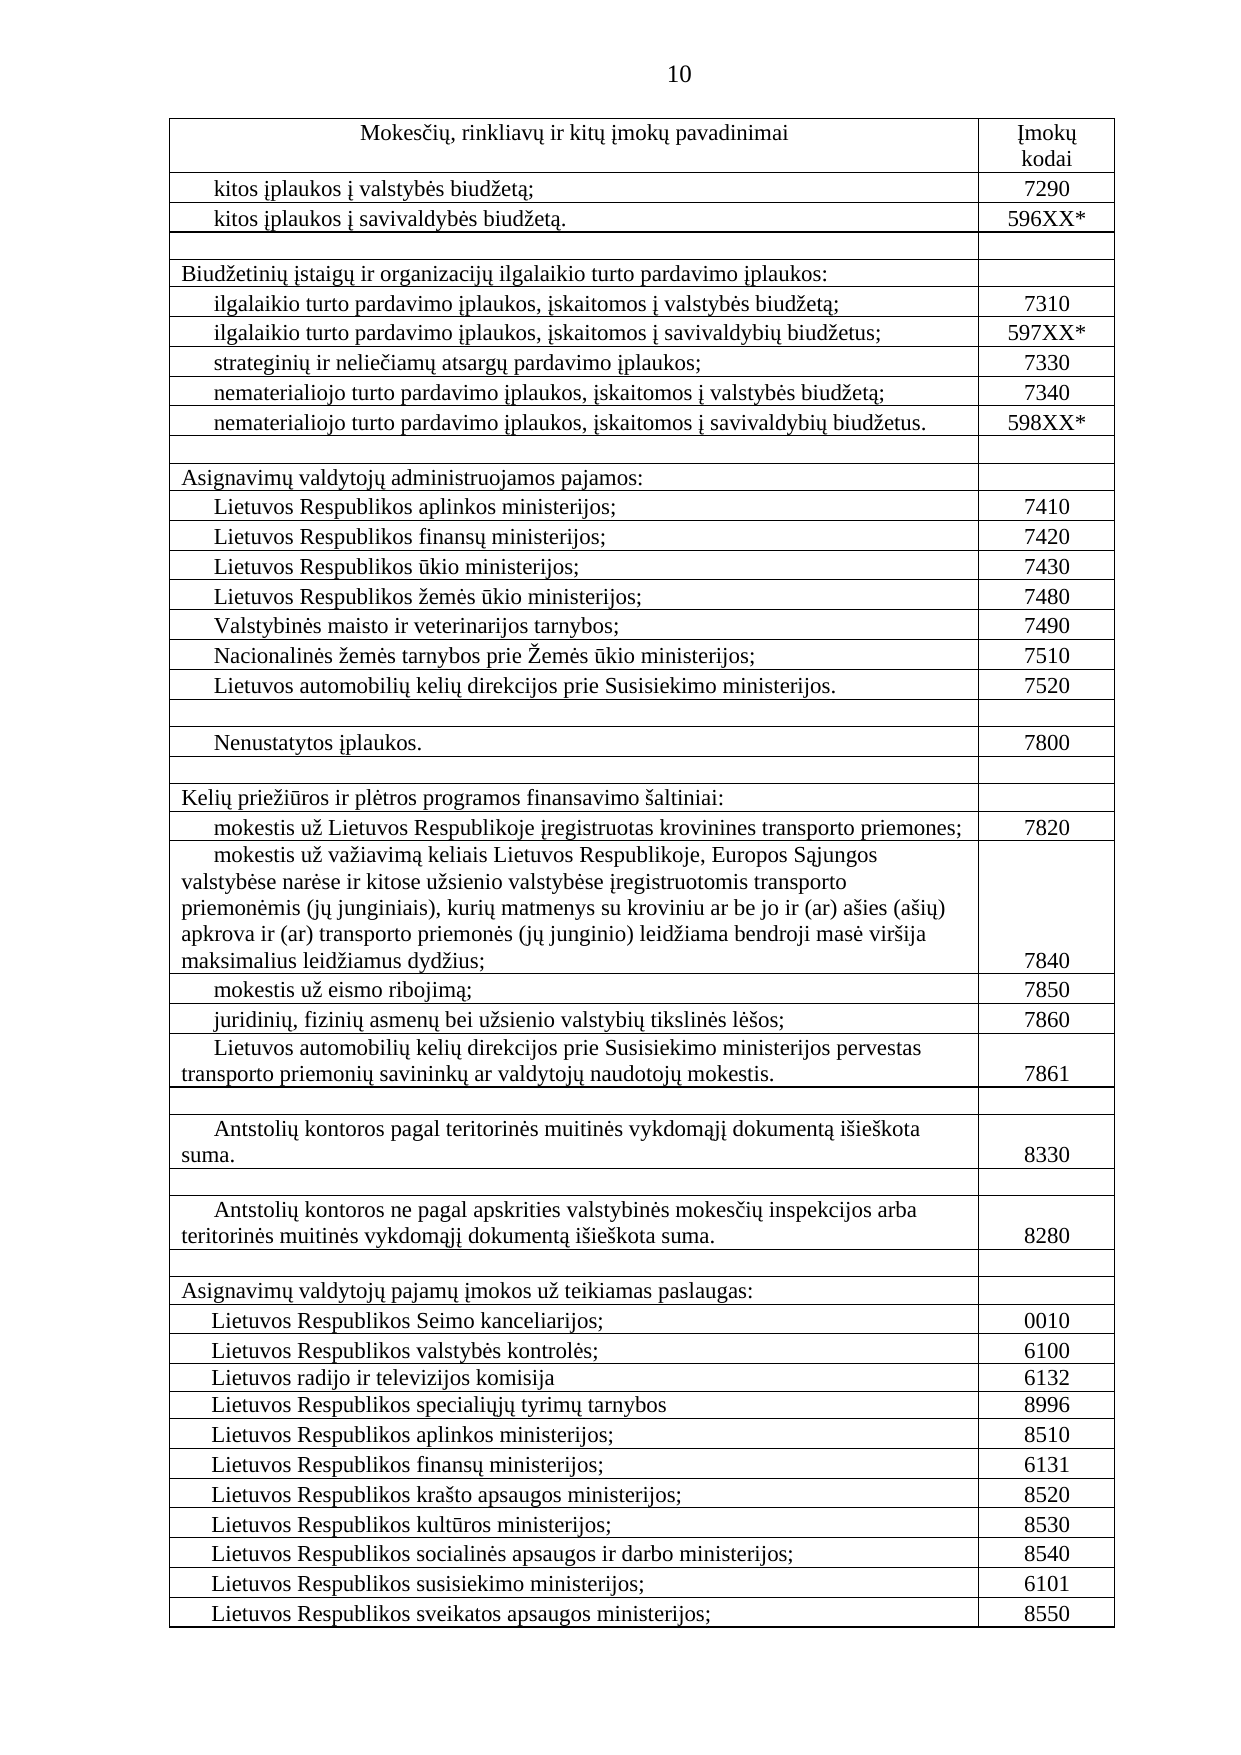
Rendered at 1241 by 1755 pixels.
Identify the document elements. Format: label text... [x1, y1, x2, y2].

table_header Mokesčių, rinkliavų ir kitų įmokų pavadinimai [170, 119, 978, 172]
table_cell [1115, 490, 1126, 520]
table_cell Valstybinės maisto ir veterinarijos tarnybos; [170, 610, 978, 639]
table_cell [1115, 973, 1126, 1003]
table_cell [1115, 1304, 1126, 1333]
table_cell [1115, 316, 1126, 346]
table_cell 8280 [979, 1196, 1114, 1249]
table_cell Lietuvos automobilių kelių direkcijos prie Susisiekimo ministerijos. [170, 670, 978, 698]
table_cell 6131 [979, 1449, 1114, 1477]
table_cell [1115, 669, 1126, 698]
table_cell [979, 1250, 1114, 1276]
table_cell Lietuvos Respublikos valstybės kontrolės; [170, 1334, 978, 1363]
table_cell 7290 [979, 173, 1114, 202]
table_cell [1115, 756, 1126, 783]
table_cell [1115, 463, 1126, 490]
table_cell Kelių priežiūros ir plėtros programos finansavimo šaltiniai: [170, 784, 978, 811]
table_cell nematerialiojo turto pardavimo įplaukos, įskaitomos į savivaldybių biudžetus. [170, 406, 978, 435]
table_cell 7800 [979, 727, 1114, 756]
table_cell [1115, 1391, 1126, 1418]
table_cell [170, 233, 978, 259]
table_cell [1115, 172, 1126, 202]
table_cell Lietuvos Respublikos Seimo kanceliarijos; [170, 1305, 978, 1333]
table_cell [979, 436, 1114, 463]
table_cell [1115, 1567, 1126, 1597]
table_cell 7340 [979, 377, 1114, 405]
table_cell 7330 [979, 347, 1114, 376]
table_cell Lietuvos Respublikos aplinkos ministerijos; [170, 491, 978, 520]
table_cell [1115, 550, 1126, 579]
table_cell 0010 [979, 1305, 1114, 1333]
table_cell 7510 [979, 640, 1114, 669]
table_cell [1115, 435, 1126, 463]
table_cell 6132 [979, 1364, 1114, 1391]
table_cell [1115, 1363, 1126, 1391]
table_header [1115, 118, 1126, 172]
table_cell [1115, 783, 1126, 811]
table_cell 6101 [979, 1568, 1114, 1597]
table_cell [979, 700, 1114, 726]
table_cell ilgalaikio turto pardavimo įplaukos, įskaitomos į savivaldybių biudžetus; [170, 317, 978, 346]
table_cell 7310 [979, 287, 1114, 316]
table_cell [170, 1088, 978, 1114]
table_cell Lietuvos Respublikos specialiųjų tyrimų tarnybos [170, 1392, 978, 1418]
table_cell [1115, 726, 1126, 756]
table_cell Lietuvos Respublikos aplinkos ministerijos; [170, 1419, 978, 1448]
table_cell [1115, 1537, 1126, 1567]
table_cell 7430 [979, 551, 1114, 579]
table_cell Lietuvos Respublikos krašto apsaugos ministerijos; [170, 1479, 978, 1507]
table_cell Lietuvos Respublikos kultūros ministerijos; [170, 1508, 978, 1537]
table_cell 8510 [979, 1419, 1114, 1448]
table_cell 7850 [979, 974, 1114, 1003]
table_cell Biudžetinių įstaigų ir organizacijų ilgalaikio turto pardavimo įplaukos: [170, 260, 978, 286]
table_cell [1115, 259, 1126, 286]
table_cell 7480 [979, 580, 1114, 609]
table_cell [1115, 699, 1126, 726]
table_cell 7490 [979, 610, 1114, 639]
table_cell 598XX* [979, 406, 1114, 435]
table_cell 8520 [979, 1479, 1114, 1507]
table_cell [1115, 1195, 1126, 1249]
table_cell [1115, 520, 1126, 549]
table_cell [1115, 1086, 1126, 1114]
table_cell [1115, 231, 1126, 259]
table_cell [170, 1250, 978, 1276]
table_cell [170, 436, 978, 463]
table_cell 596XX* [979, 203, 1114, 231]
table_cell 8330 [979, 1115, 1114, 1168]
table_cell [1115, 579, 1126, 609]
table_cell Lietuvos Respublikos finansų ministerijos; [170, 521, 978, 549]
table_cell [170, 1169, 978, 1195]
table_cell [979, 784, 1114, 811]
table_cell 597XX* [979, 317, 1114, 346]
table_cell [1115, 1448, 1126, 1477]
table_cell [979, 464, 1114, 490]
table_cell 8550 [979, 1598, 1114, 1626]
table_cell [1115, 1418, 1126, 1448]
table_cell [170, 700, 978, 726]
table_cell [1115, 346, 1126, 376]
table_cell 7840 [979, 841, 1114, 973]
table_cell Asignavimų valdytojų administruojamos pajamos: [170, 464, 978, 490]
table_cell [1115, 1333, 1126, 1363]
table_cell [1115, 1478, 1126, 1507]
table_cell [1115, 405, 1126, 435]
table_cell 8530 [979, 1508, 1114, 1537]
table_cell Lietuvos Respublikos finansų ministerijos; [170, 1449, 978, 1477]
table_cell Asignavimų valdytojų pajamų įmokos už teikiamas paslaugas: [170, 1277, 978, 1303]
table_cell [1115, 1168, 1126, 1195]
table_cell 8540 [979, 1538, 1114, 1567]
table_cell [170, 757, 978, 783]
table_cell [979, 260, 1114, 286]
table_cell [1115, 1114, 1126, 1168]
table_cell mokestis už eismo ribojimą; [170, 974, 978, 1003]
table_cell ilgalaikio turto pardavimo įplaukos, įskaitomos į valstybės biudžetą; [170, 287, 978, 316]
table_cell 7420 [979, 521, 1114, 549]
table_header Įmokų kodai [979, 119, 1114, 172]
table_cell Lietuvos Respublikos socialinės apsaugos ir darbo ministerijos; [170, 1538, 978, 1567]
table_cell [1115, 811, 1126, 840]
table_cell [979, 1088, 1114, 1114]
table_cell Nenustatytos įplaukos. [170, 727, 978, 756]
table_cell Lietuvos Respublikos susisiekimo ministerijos; [170, 1568, 978, 1597]
table_cell nematerialiojo turto pardavimo įplaukos, įskaitomos į valstybės biudžetą; [170, 377, 978, 405]
table_cell 7820 [979, 812, 1114, 840]
table_cell [979, 1277, 1114, 1303]
table_cell Lietuvos Respublikos ūkio ministerijos; [170, 551, 978, 579]
table_cell Lietuvos Respublikos žemės ūkio ministerijos; [170, 580, 978, 609]
table_cell [1115, 1597, 1126, 1626]
table_cell strateginių ir neliečiamų atsargų pardavimo įplaukos; [170, 347, 978, 376]
table_cell [1115, 202, 1126, 231]
table_cell [1115, 1276, 1126, 1303]
table_cell Lietuvos radijo ir televizijos komisija [170, 1364, 978, 1391]
table_cell Lietuvos automobilių kelių direkcijos prie Susisiekimo ministerijos pervestas transporto priemonių savininkų ar valdytojų naudotojų mokestis. [170, 1034, 978, 1086]
table_cell 6100 [979, 1334, 1114, 1363]
table_cell mokestis už važiavimą keliais Lietuvos Respublikoje, Europos Sąjungos valstybėse narėse ir kitose užsienio valstybėse įregistruotomis transporto priemonėmis (jų junginiais), kurių matmenys su kroviniu ar be jo ir (ar) ašies (ašių) apkrova ir (ar) transporto priemonės (jų junginio) leidžiama bendroji masė viršija maksimalius leidžiamus dydžius; [170, 841, 978, 973]
table_cell Antstolių kontoros ne pagal apskrities valstybinės mokesčių inspekcijos arba teritorinės muitinės vykdomąjį dokumentą išieškota suma. [170, 1196, 978, 1249]
table_cell 7410 [979, 491, 1114, 520]
table_cell [1115, 1249, 1126, 1276]
table_cell [979, 757, 1114, 783]
table_cell [1115, 286, 1126, 316]
table_cell 7860 [979, 1004, 1114, 1033]
table_cell juridinių, fizinių asmenų bei užsienio valstybių tikslinės lėšos; [170, 1004, 978, 1033]
table_cell mokestis už Lietuvos Respublikoje įregistruotas krovinines transporto priemones; [170, 812, 978, 840]
table_cell Lietuvos Respublikos sveikatos apsaugos ministerijos; [170, 1598, 978, 1626]
table_cell [1115, 840, 1126, 973]
table_cell 8996 [979, 1392, 1114, 1418]
table_cell Antstolių kontoros pagal teritorinės muitinės vykdomąjį dokumentą išieškota suma. [170, 1115, 978, 1168]
table_cell [1115, 1003, 1126, 1033]
table_cell Nacionalinės žemės tarnybos prie Žemės ūkio ministerijos; [170, 640, 978, 669]
table_cell [979, 233, 1114, 259]
table_cell [1115, 1507, 1126, 1537]
table_cell 7520 [979, 670, 1114, 698]
table_cell [1115, 376, 1126, 405]
table_cell [1115, 1033, 1126, 1086]
table_cell kitos įplaukos į savivaldybės biudžetą. [170, 203, 978, 231]
table_cell [1115, 639, 1126, 669]
table_cell [979, 1169, 1114, 1195]
table_cell 7861 [979, 1034, 1114, 1086]
table_cell kitos įplaukos į valstybės biudžetą; [170, 173, 978, 202]
table_cell [1115, 609, 1126, 639]
